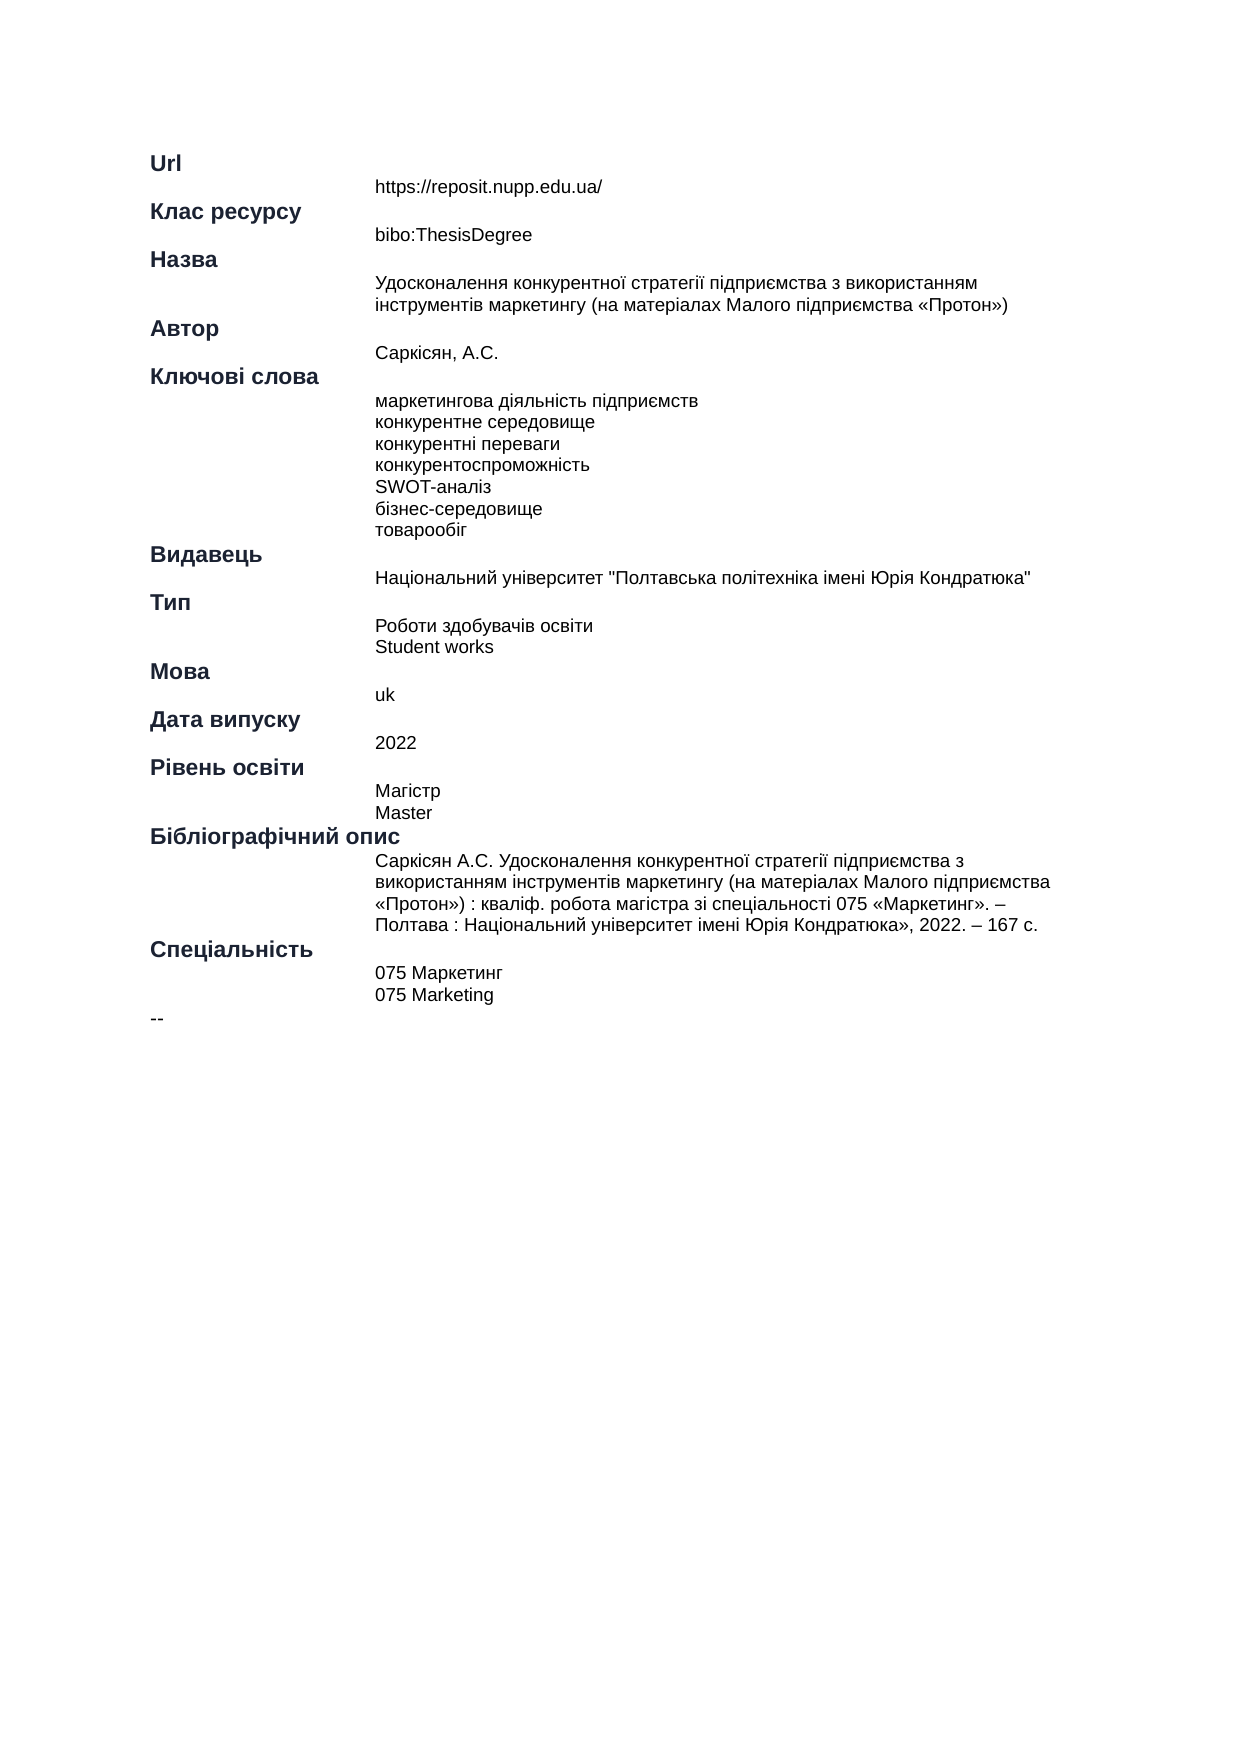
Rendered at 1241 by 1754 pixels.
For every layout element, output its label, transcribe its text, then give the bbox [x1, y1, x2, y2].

text Удосконалення конкурентної стратегії підприємства з використанням інструментів маркетингу (на матеріалах Малого підприємства «Протон») [375, 272, 1090, 315]
text Рівень освіти [150, 754, 1090, 780]
text 2022 [375, 732, 1090, 754]
text Клас ресурсу [150, 198, 1090, 224]
text Ключові слова [150, 363, 1090, 389]
text Автор [150, 315, 1090, 342]
text маркетингова діяльність підприємств [375, 389, 1090, 411]
text -- [150, 1005, 1090, 1029]
text Назва [150, 246, 1090, 272]
text товарообіг [375, 519, 1090, 541]
text SWOT-аналіз [375, 476, 1090, 497]
text Дата випуску [150, 706, 1090, 732]
text Саркісян, А.С. [375, 342, 1090, 363]
text конкурентне середовище [375, 411, 1090, 433]
text Національний університет "Полтавська політехніка імені Юрія Кондратюка" [375, 567, 1090, 588]
text конкурентні переваги [375, 433, 1090, 454]
text Видавець [150, 541, 1090, 567]
text 075 Marketing [375, 984, 1090, 1005]
text 075 Маркетинг [375, 962, 1090, 984]
text bibo:ThesisDegree [375, 224, 1090, 246]
text Тип [150, 588, 1090, 615]
text Student works [375, 636, 1090, 658]
text uk [375, 684, 1090, 706]
text Магістр [375, 780, 1090, 802]
text Роботи здобувачів освіти [375, 615, 1090, 636]
text Мова [150, 658, 1090, 684]
text Спеціальність [150, 936, 1090, 962]
text Бібліографічний опис [150, 823, 1090, 849]
text https://reposit.nupp.edu.ua/ [375, 176, 1090, 198]
text Master [375, 802, 1090, 823]
text конкурентоспроможність [375, 454, 1090, 476]
text Url [150, 150, 1090, 176]
text бізнес-середовище [375, 497, 1090, 519]
text Саркісян А.С. Удосконалення конкурентної стратегії підприємства з використанням інструментів маркетингу (на матеріалах Малого підприємства «Протон») : кваліф. робота магістра зі спеціальності 075 «Маркетинг». – Полтава : Національний університет імені Юрія Кондратюка», 2022. – 167 с. [375, 849, 1090, 936]
